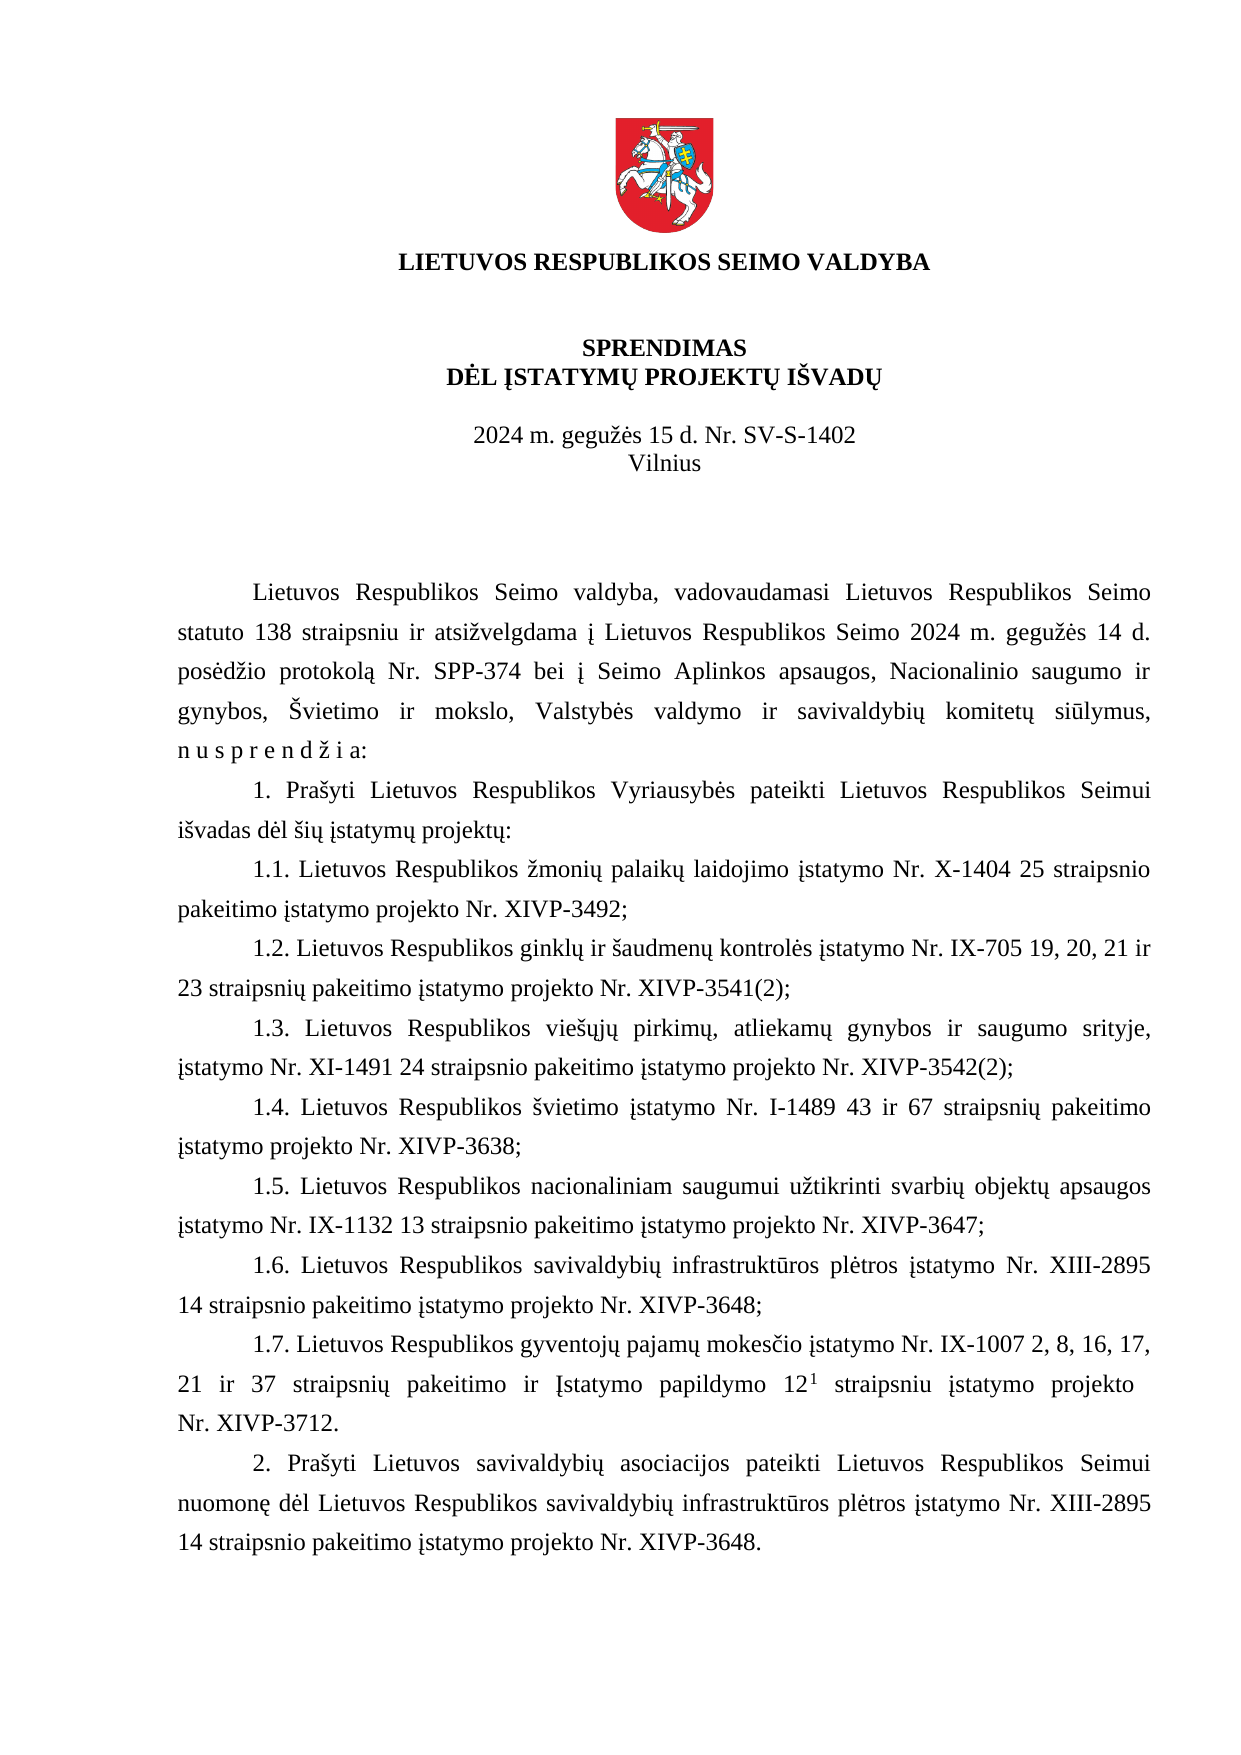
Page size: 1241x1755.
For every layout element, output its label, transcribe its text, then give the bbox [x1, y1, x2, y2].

text SPRENDIMAS [177, 333, 1152, 362]
text 1.5. Lietuvos Respublikos nacionaliniam saugumui užtikrinti svarbių objektų apsaugos įstatymo Nr. IX-1132 13 straipsnio pakeitimo įstatymo projekto Nr. XIVP-3647; [177, 1160, 1152, 1239]
text 1.4. Lietuvos Respublikos švietimo įstatymo Nr. I-1489 43 ir 67 straipsnių pakeitimo įstatymo projekto Nr. XIVP-3638; [177, 1081, 1152, 1160]
text 1.1. Lietuvos Respublikos žmonių palaikų laidojimo įstatymo Nr. X-1404 25 straipsnio pakeitimo įstatymo projekto Nr. XIVP-3492; [177, 843, 1152, 923]
text 1.7. Lietuvos Respublikos gyventojų pajamų mokesčio įstatymo Nr. IX-1007 2, 8, 16, 17, 21 ir 37 straipsnių pakeitimo ir Įstatymo papildymo 121 straipsniu įstatymo projekto Nr. XIVP-3712. [177, 1318, 1152, 1437]
text 1. Prašyti Lietuvos Respublikos Vyriausybės pateikti Lietuvos Respublikos Seimui išvadas dėl šių įstatymų projektų: [177, 764, 1152, 843]
text 2. Prašyti Lietuvos savivaldybių asociacijos pateikti Lietuvos Respublikos Seimui nuomonę dėl Lietuvos Respublikos savivaldybių infrastruktūros plėtros įstatymo Nr. XIII-2895 14 straipsnio pakeitimo įstatymo projekto Nr. XIVP-3648. [177, 1437, 1152, 1556]
text LIETUVOS RESPUBLIKOS SEIMO VALDYBA [177, 247, 1152, 276]
text Lietuvos Respublikos Seimo valdyba, vadovaudamasi Lietuvos Respublikos Seimo statuto 138 straipsniu ir atsižvelgdama į Lietuvos Respublikos Seimo 2024 m. gegužės 14 d. posėdžio protokolą Nr. SPP-374 bei į Seimo Aplinkos apsaugos, Nacionalinio saugumo ir gynybos, Švietimo ir mokslo, Valstybės valdymo ir savivaldybių komitetų siūlymus, nusprendžia: [177, 566, 1152, 764]
text 2024 m. gegužės 15 d. Nr. SV-S-1402 [177, 420, 1152, 448]
text DĖL ĮSTATYMŲ PROJEKTŲ IŠVADŲ [177, 362, 1152, 391]
text 1.3. Lietuvos Respublikos viešųjų pirkimų, atliekamų gynybos ir saugumo srityje, įstatymo Nr. XI-1491 24 straipsnio pakeitimo įstatymo projekto Nr. XIVP-3542(2); [177, 1002, 1152, 1081]
text Vilnius [177, 448, 1152, 477]
text 1.2. Lietuvos Respublikos ginklų ir šaudmenų kontrolės įstatymo Nr. IX-705 19, 20, 21 ir 23 straipsnių pakeitimo įstatymo projekto Nr. XIVP-3541(2); [177, 923, 1152, 1002]
text 1.6. Lietuvos Respublikos savivaldybių infrastruktūros plėtros įstatymo Nr. XIII-2895 14 straipsnio pakeitimo įstatymo projekto Nr. XIVP-3648; [177, 1239, 1152, 1318]
